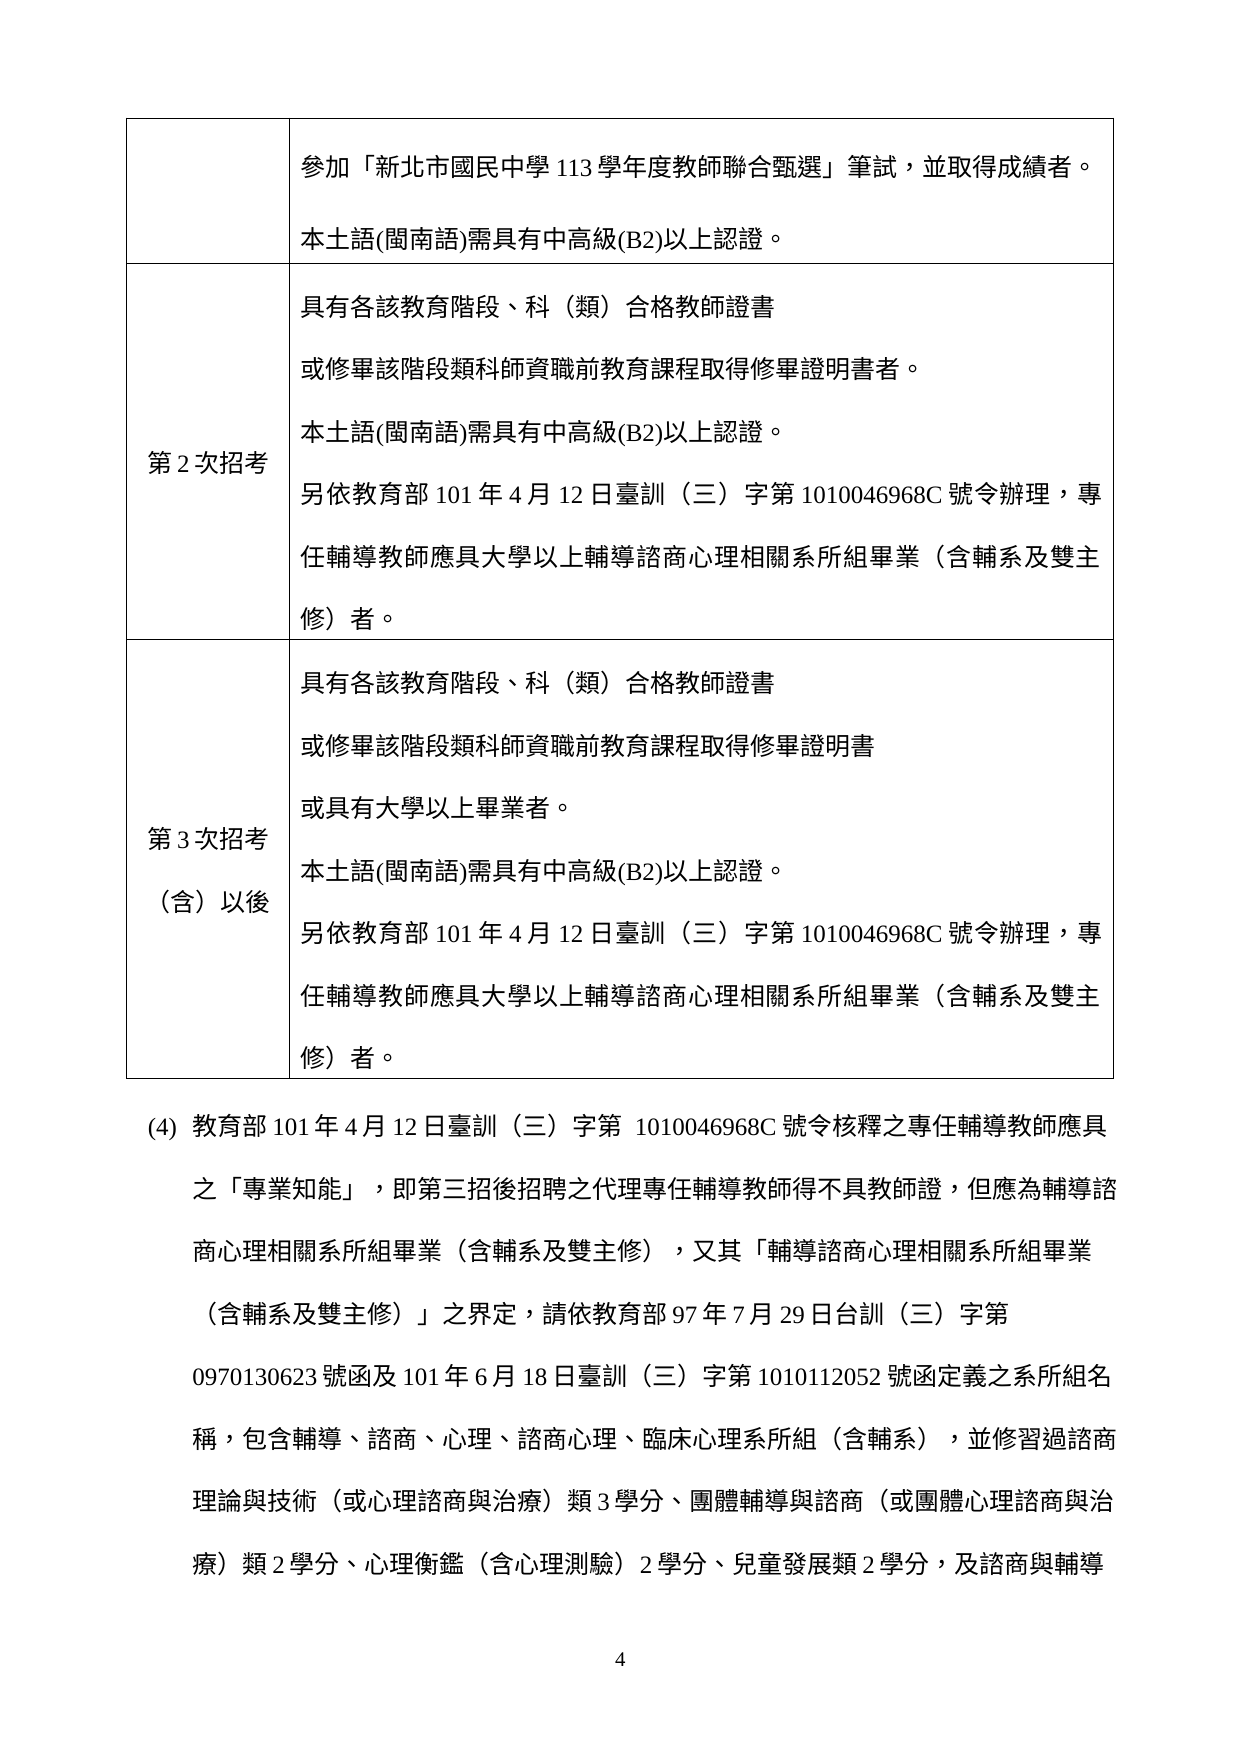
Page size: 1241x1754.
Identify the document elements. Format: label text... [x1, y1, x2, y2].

list 教育部101年4月12日臺訓（三）字第 1010046968C 號令核釋之專任輔導教師應具之「專業知能」，即第三招後招聘之代理專任輔導教師得不具教師證，但應為輔導諮商心理相關系所組畢業（含輔系及雙主修），又其「輔導諮商心理相關系所組畢業（含輔系及雙主修）」之界定，請依教育部97年7月29日台訓（三）字第0970130623號函及101年6月18日臺訓（三）字第1010112052 號函定義之系所組名稱，包含輔導、諮商、心理、諮商心理、臨床心理系所組（含輔系），並修習過諮商理論與技術（或心理諮商與治療）類3學分、團體輔導與諮商（或團體心理諮商與治療）類2學分、心理衡鑑（含心理測驗）2學分、兒童發展類2學分，及諮商與輔導 [148, 1083, 1122, 1583]
table_cell 第2次招考 [127, 264, 289, 639]
table_cell 具有各該教育階段、科（類）合格教師證書 或修畢該階段類科師資職前教育課程取得修畢證明書 或具有大學以上畢業者。 本土語(閩南語)需具有中高級(B2)以上認證。 另依教育部101年4月12日臺訓（三）字第1010046968C號令辦理，專任輔導教師應具大學以上輔導諮商心理相關系所組畢業（含輔系及雙主修）者。 [290, 640, 1113, 1077]
table_cell 具有各該教育階段、科（類）合格教師證書 或修畢該階段類科師資職前教育課程取得修畢證明書者。 本土語(閩南語)需具有中高級(B2)以上認證。 另依教育部101年4月12日臺訓（三）字第1010046968C號令辦理，專任輔導教師應具大學以上輔導諮商心理相關系所組畢業（含輔系及雙主修）者。 [290, 264, 1113, 639]
table_header [127, 119, 289, 263]
table_header 參加「新北市國民中學113學年度教師聯合甄選」筆試，並取得成績者。 本土語(閩南語)需具有中高級(B2)以上認證。 [290, 119, 1113, 263]
table_cell 第3次招考（含）以後 [127, 640, 289, 1077]
